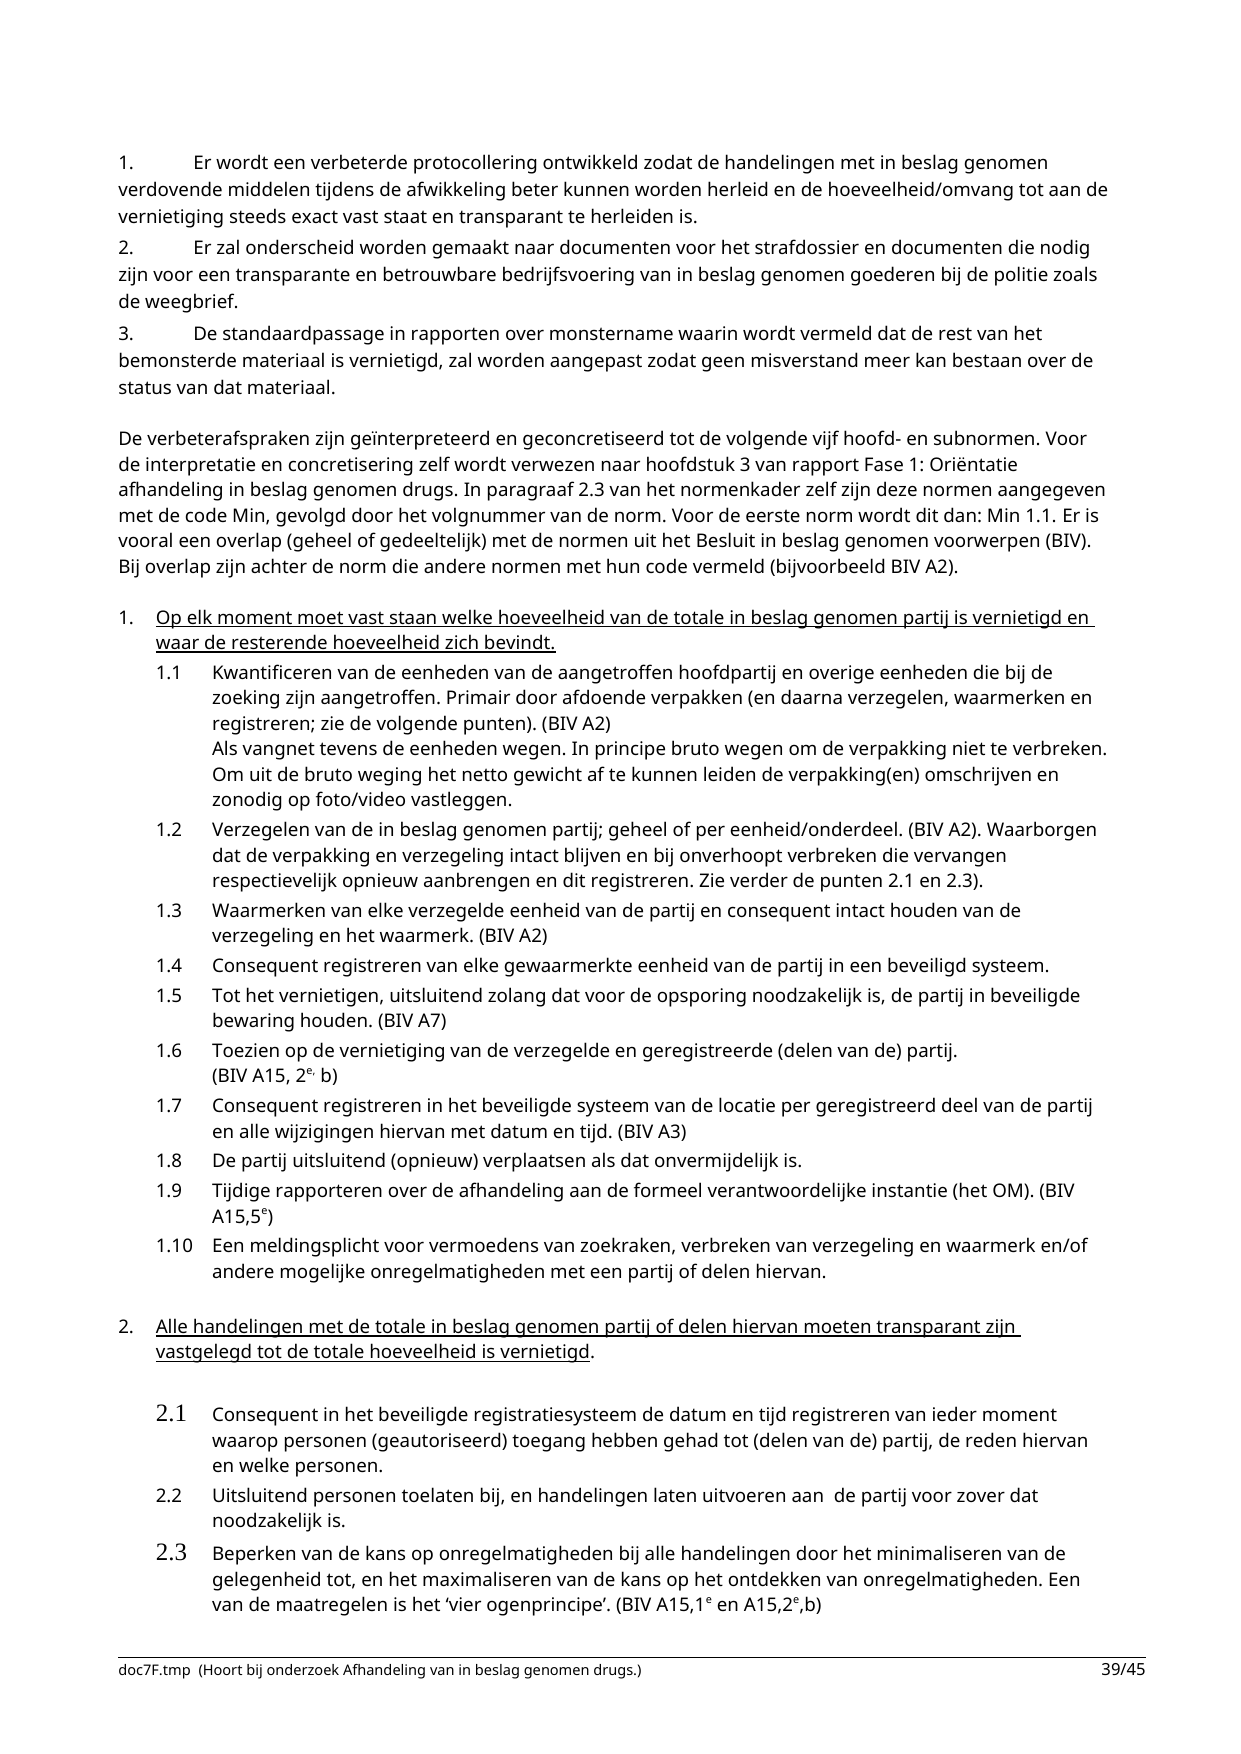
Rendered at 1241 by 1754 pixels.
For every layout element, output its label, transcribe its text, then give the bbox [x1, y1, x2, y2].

list Uitsluitend personen toelaten bij, en handelingen laten uitvoeren aan de partij voor zover dat noodzakelijk is. [156, 1482, 1112, 1533]
list Consequent in het beveiligde registratiesysteem de datum en tijd registreren van ieder moment waarop personen (geautoriseerd) toegang hebben gehad tot (delen van de) partij, de reden hiervan en welke personen. [156, 1398, 1112, 1478]
list Er wordt een verbeterde protocollering ontwikkeld zodat de handelingen met in beslag genomen verdovende middelen tijdens de afwikkeling beter kunnen worden herleid en de hoeveelheid/omvang tot aan de vernietiging steeds exact vast staat en transparant te herleiden is. [118, 148, 1112, 229]
text 1. Op elk moment moet vast staan welke hoeveelheid van de totale in beslag genomen partij is vernietigd en waar de resterende hoeveelheid zich bevindt. [118, 604, 1112, 655]
text 1.10 Een meldingsplicht voor vermoedens van zoekraken, verbreken van verzegeling en waarmerk en/of andere mogelijke onregelmatigheden met een partij of delen hiervan. [156, 1233, 1112, 1309]
text 2. Alle handelingen met de totale in beslag genomen partij of delen hiervan moeten transparant zijn vastgelegd tot de totale hoeveelheid is vernietigd. [118, 1313, 1112, 1364]
text 1.9 Tijdige rapporteren over de afhandeling aan de formeel verantwoordelijke instantie (het OM). (BIV A15,5e) [156, 1177, 1112, 1228]
list Beperken van de kans op onregelmatigheden bij alle handelingen door het minimaliseren van de gelegenheid tot, en het maximaliseren van de kans op het ontdekken van onregelmatigheden. Een van de maatregelen is het ‘vier ogenprincipe’. (BIV A15,1e en A15,2e,b) [156, 1537, 1112, 1617]
text 1.3 Waarmerken van elke verzegelde eenheid van de partij en consequent intact houden van de verzegeling en het waarmerk. (BIV A2) [156, 897, 1112, 948]
text 1.6 Toezien op de vernietiging van de verzegelde en geregistreerde (delen van de) partij. (BIV A15, 2e, b) [156, 1037, 1112, 1088]
text 1.7 Consequent registreren in het beveiligde systeem van de locatie per geregistreerd deel van de partij en alle wijzigingen hiervan met datum en tijd. (BIV A3) [156, 1092, 1112, 1143]
text 1.5 Tot het vernietigen, uitsluitend zolang dat voor de opsporing noodzakelijk is, de partij in beveiligde bewaring houden. (BIV A7) [156, 982, 1112, 1033]
text De verbeterafspraken zijn geïnterpreteerd en geconcretiseerd tot de volgende vijf hoofd- en subnormen. Voor de interpretatie en concretisering zelf wordt verwezen naar hoofdstuk 3 van rapport Fase 1: Oriëntatie afhandeling in beslag genomen drugs. In paragraaf 2.3 van het normenkader zelf zijn deze normen aangegeven met de code Min, gevolgd door het volgnummer van de norm. Voor de eerste norm wordt dit dan: Min 1.1. Er is vooral een overlap (geheel of gedeeltelijk) met de normen uit het Besluit in beslag genomen voorwerpen (BIV). Bij overlap zijn achter de norm die andere normen met hun code vermeld (bijvoorbeeld BIV A2). [118, 425, 1112, 578]
text 1.8 De partij uitsluitend (opnieuw) verplaatsen als dat onvermijdelijk is. [156, 1148, 1112, 1173]
list Er zal onderscheid worden gemaakt naar documenten voor het strafdossier en documenten die nodig zijn voor een transparante en betrouwbare bedrijfsvoering van in beslag genomen goederen bij de politie zoals de weegbrief. [118, 233, 1112, 314]
text 1.1 Kwantificeren van de eenheden van de aangetroffen hoofdpartij en overige eenheden die bij de zoeking zijn aangetroffen. Primair door afdoende verpakken (en daarna verzegelen, waarmerken en registreren; zie de volgende punten). (BIV A2) Als vangnet tevens de eenheden wegen. In principe bruto wegen om de verpakking niet te verbreken. Om uit de bruto weging het netto gewicht af te kunnen leiden de verpakking(en) omschrijven en zonodig op foto/video vastleggen. [156, 659, 1112, 812]
text 1.4 Consequent registreren van elke gewaarmerkte eenheid van de partij in een beveiligd systeem. [156, 952, 1112, 978]
list De standaardpassage in rapporten over monstername waarin wordt vermeld dat de rest van het bemonsterde materiaal is vernietigd, zal worden aangepast zodat geen misverstand meer kan bestaan over de status van dat materiaal. [118, 318, 1112, 400]
text 1.2 Verzegelen van de in beslag genomen partij; geheel of per eenheid/onderdeel. (BIV A2). Waarborgen dat de verpakking en verzegeling intact blijven en bij onverhoopt verbreken die vervangen respectievelijk opnieuw aanbrengen en dit registreren. Zie verder de punten 2.1 en 2.3). [156, 816, 1112, 893]
